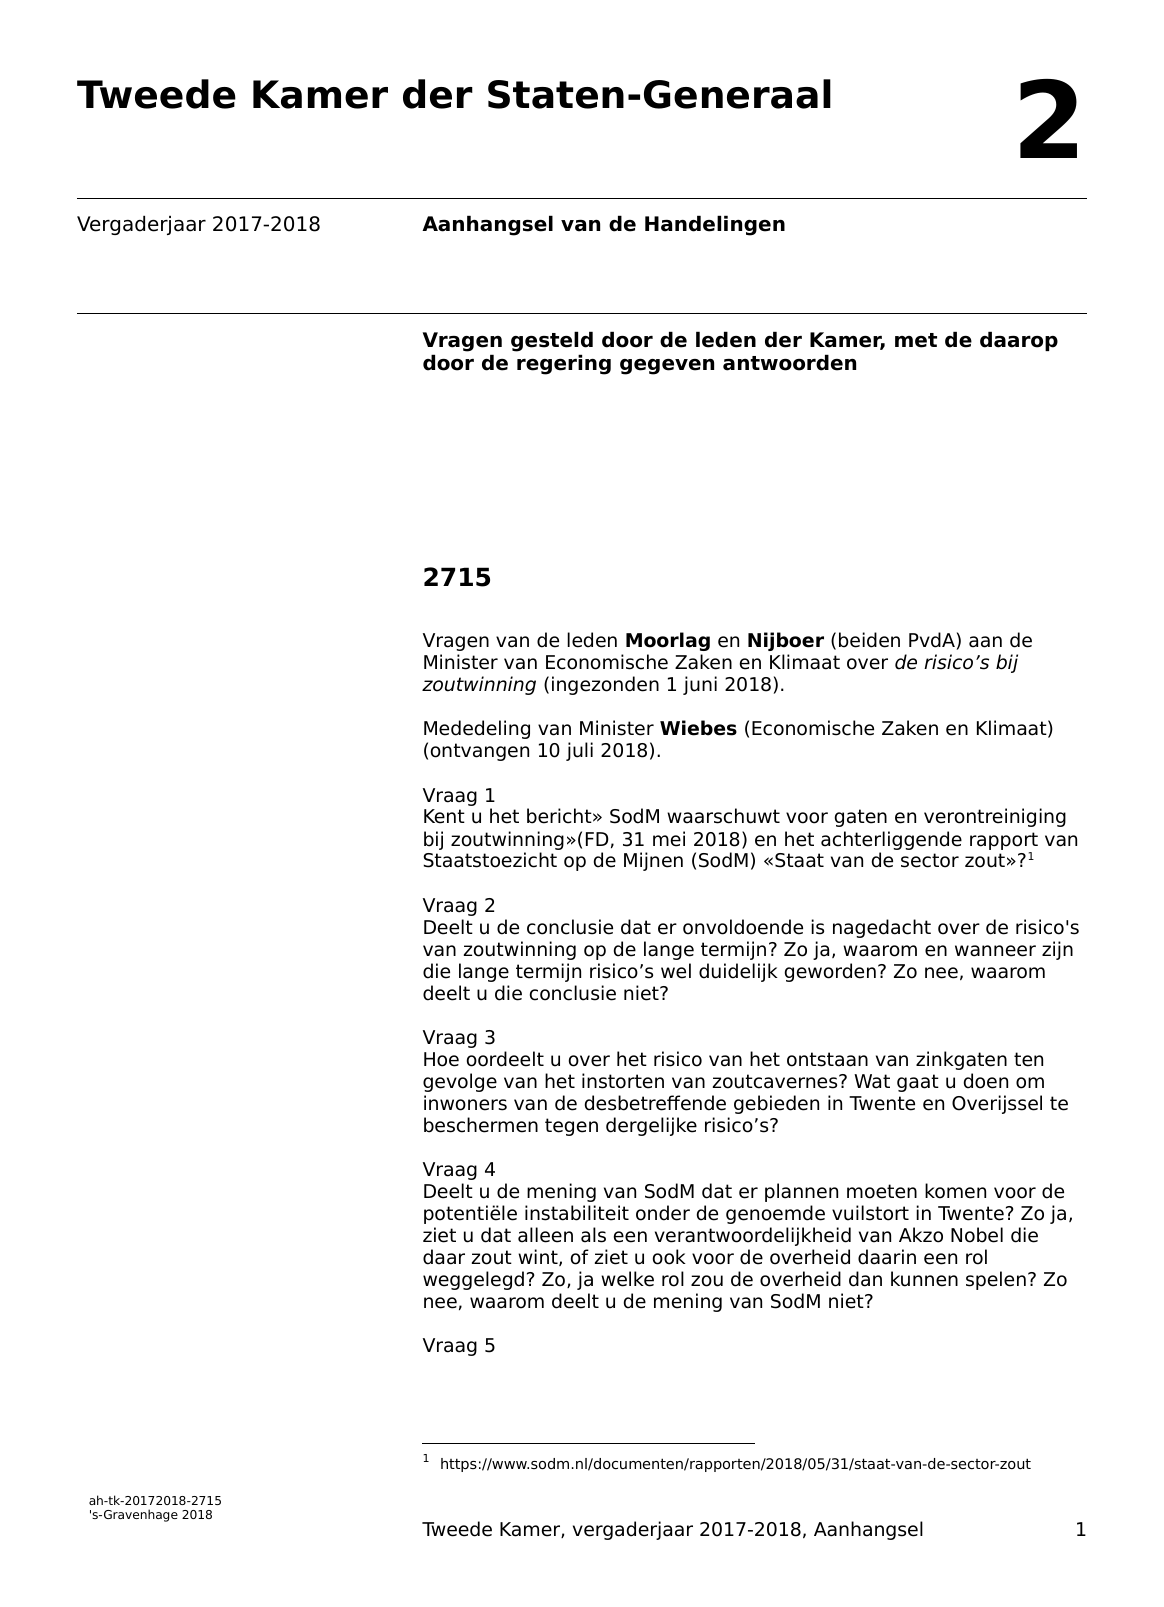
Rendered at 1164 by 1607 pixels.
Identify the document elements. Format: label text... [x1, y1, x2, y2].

text Mededeling van Minister Wiebes (Economische Zaken en Klimaat) (ontvangen 10 juli 2018). [422, 718, 1087, 762]
text 2715 [422, 563, 1087, 592]
text https://www.sodm.nl/documenten/rapporten/2018/05/31/staat-van-de-sector-zout [422, 1452, 1087, 1474]
text Vraag 2 [422, 894, 1087, 917]
text Deelt u de mening van SodM dat er plannen moeten komen voor de potentiële instabiliteit onder de genoemde vuilstort in Twente? Zo ja, ziet u dat alleen als een verantwoordelijkheid van Akzo Nobel die daar zout wint, of ziet u ook voor de overheid daarin een rol weggelegd? Zo, ja welke rol zou de overheid dan kunnen spelen? Zo nee, waarom deelt u de mening van SodM niet? [422, 1181, 1087, 1313]
text 's-Gravenhage 2018 [88, 1508, 323, 1522]
table_cell Vergaderjaar 2017-2018 [77, 199, 422, 313]
text Hoe oordeelt u over het risico van het ontstaan van zinkgaten ten gevolge van het instorten van zoutcavernes? Wat gaat u doen om inwoners van de desbetreffende gebieden in Twente en Overijssel te beschermen tegen dergelijke risico’s? [422, 1049, 1087, 1137]
table_header Tweede Kamer der Staten-Generaal [77, 59, 886, 198]
table_header 2 [886, 59, 1087, 198]
text Vraag 1 [422, 784, 1087, 806]
table_cell Vragen gesteld door de leden der Kamer, met de daarop door de regering gegeven antwoorden [422, 314, 1087, 375]
text Deelt u de conclusie dat er onvoldoende is nagedacht over de risico's van zoutwinning op de lange termijn? Zo ja, waarom en wanneer zijn die lange termijn risico’s wel duidelijk geworden? Zo nee, waarom deelt u die conclusie niet? [422, 917, 1087, 1004]
text Vraag 5 [422, 1335, 1087, 1357]
text Vraag 3 [422, 1027, 1087, 1049]
text Vraag 4 [422, 1159, 1087, 1181]
text ah-tk-20172018-2715 [88, 1494, 323, 1508]
table_cell [77, 314, 422, 375]
table_cell Aanhangsel van de Handelingen [422, 199, 1087, 313]
text Vragen van de leden Moorlag en Nijboer (beiden PvdA) aan de Minister van Economische Zaken en Klimaat over de risico’s bij zoutwinning (ingezonden 1 juni 2018). [422, 630, 1087, 696]
text Kent u het bericht» SodM waarschuwt voor gaten en verontreiniging bij zoutwinning»(FD, 31 mei 2018) en het achterliggende rapport van Staatstoezicht op de Mijnen (SodM) «Staat van de sector zout»? [422, 806, 1087, 872]
